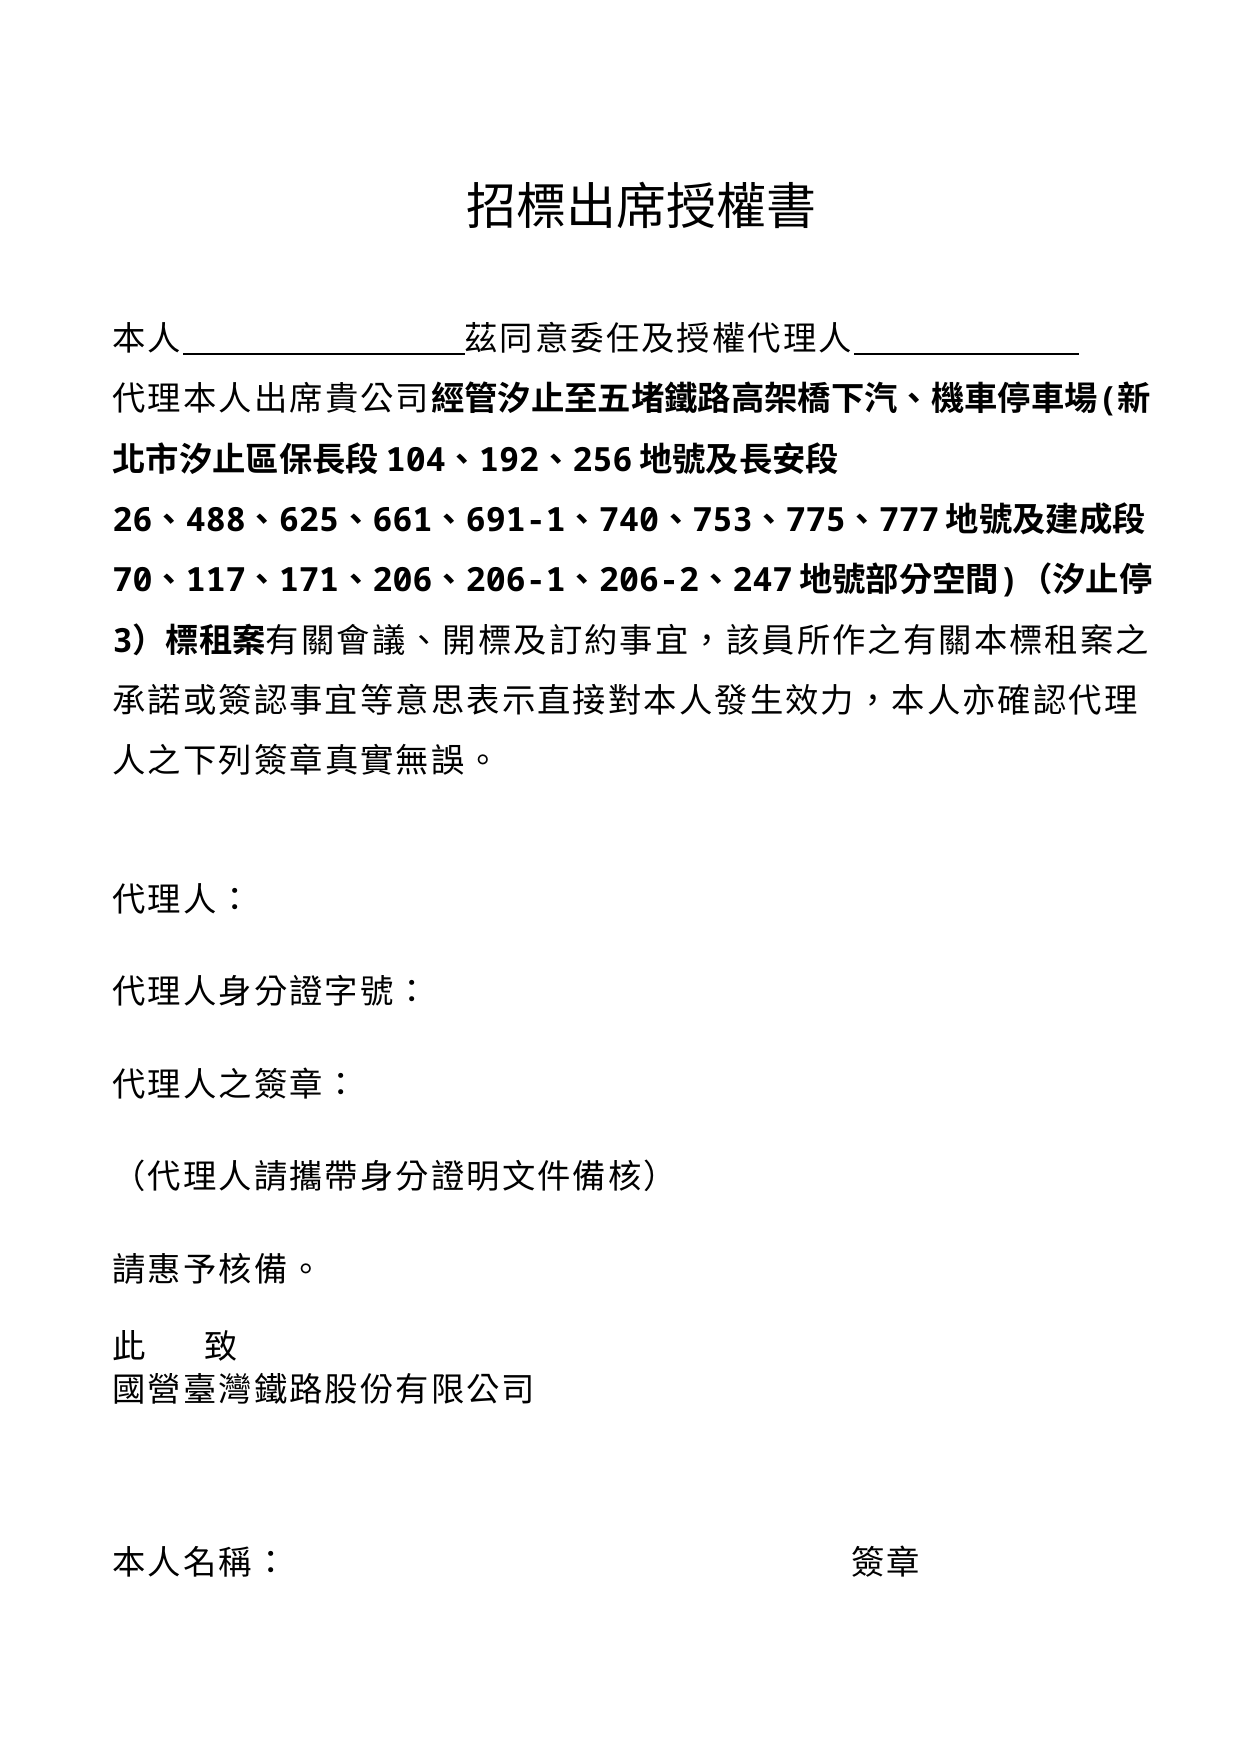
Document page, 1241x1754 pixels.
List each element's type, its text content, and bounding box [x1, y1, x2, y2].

text 招標出席授權書 [300, 130, 982, 255]
text 代理人身分證字號： [112, 947, 1095, 1010]
text 代理人： [112, 855, 1095, 917]
text 本人名稱： 簽章 [112, 1518, 1044, 1581]
text （代理人請攜帶身分證明文件備核） [112, 1132, 1095, 1195]
text 請惠予核備。 [112, 1225, 1044, 1287]
text 此 致 [112, 1302, 1044, 1365]
text 國營臺灣鐵路股份有限公司 [112, 1365, 1117, 1411]
text 本人 茲同意委任及授權代理人 代理本人出席貴公司經管汐止至五堵鐵路高架橋下汽、機車停車場(新北市汐止區保長段104、192、256地號及長安段26、488、625、661、691-1、740、753、775、777地號及建成段70、117、171、206、206-1、206-2、247地號部分空間)（汐止停3）標租案有關會議、開標及訂約事宜，該員所作之有關本標租案之承諾或簽認事宜等意思表示直接對本人發生效力，本人亦確認代理人之下列簽章真實無誤。 [112, 312, 1166, 782]
text 代理人之簽章： [112, 1040, 1095, 1102]
